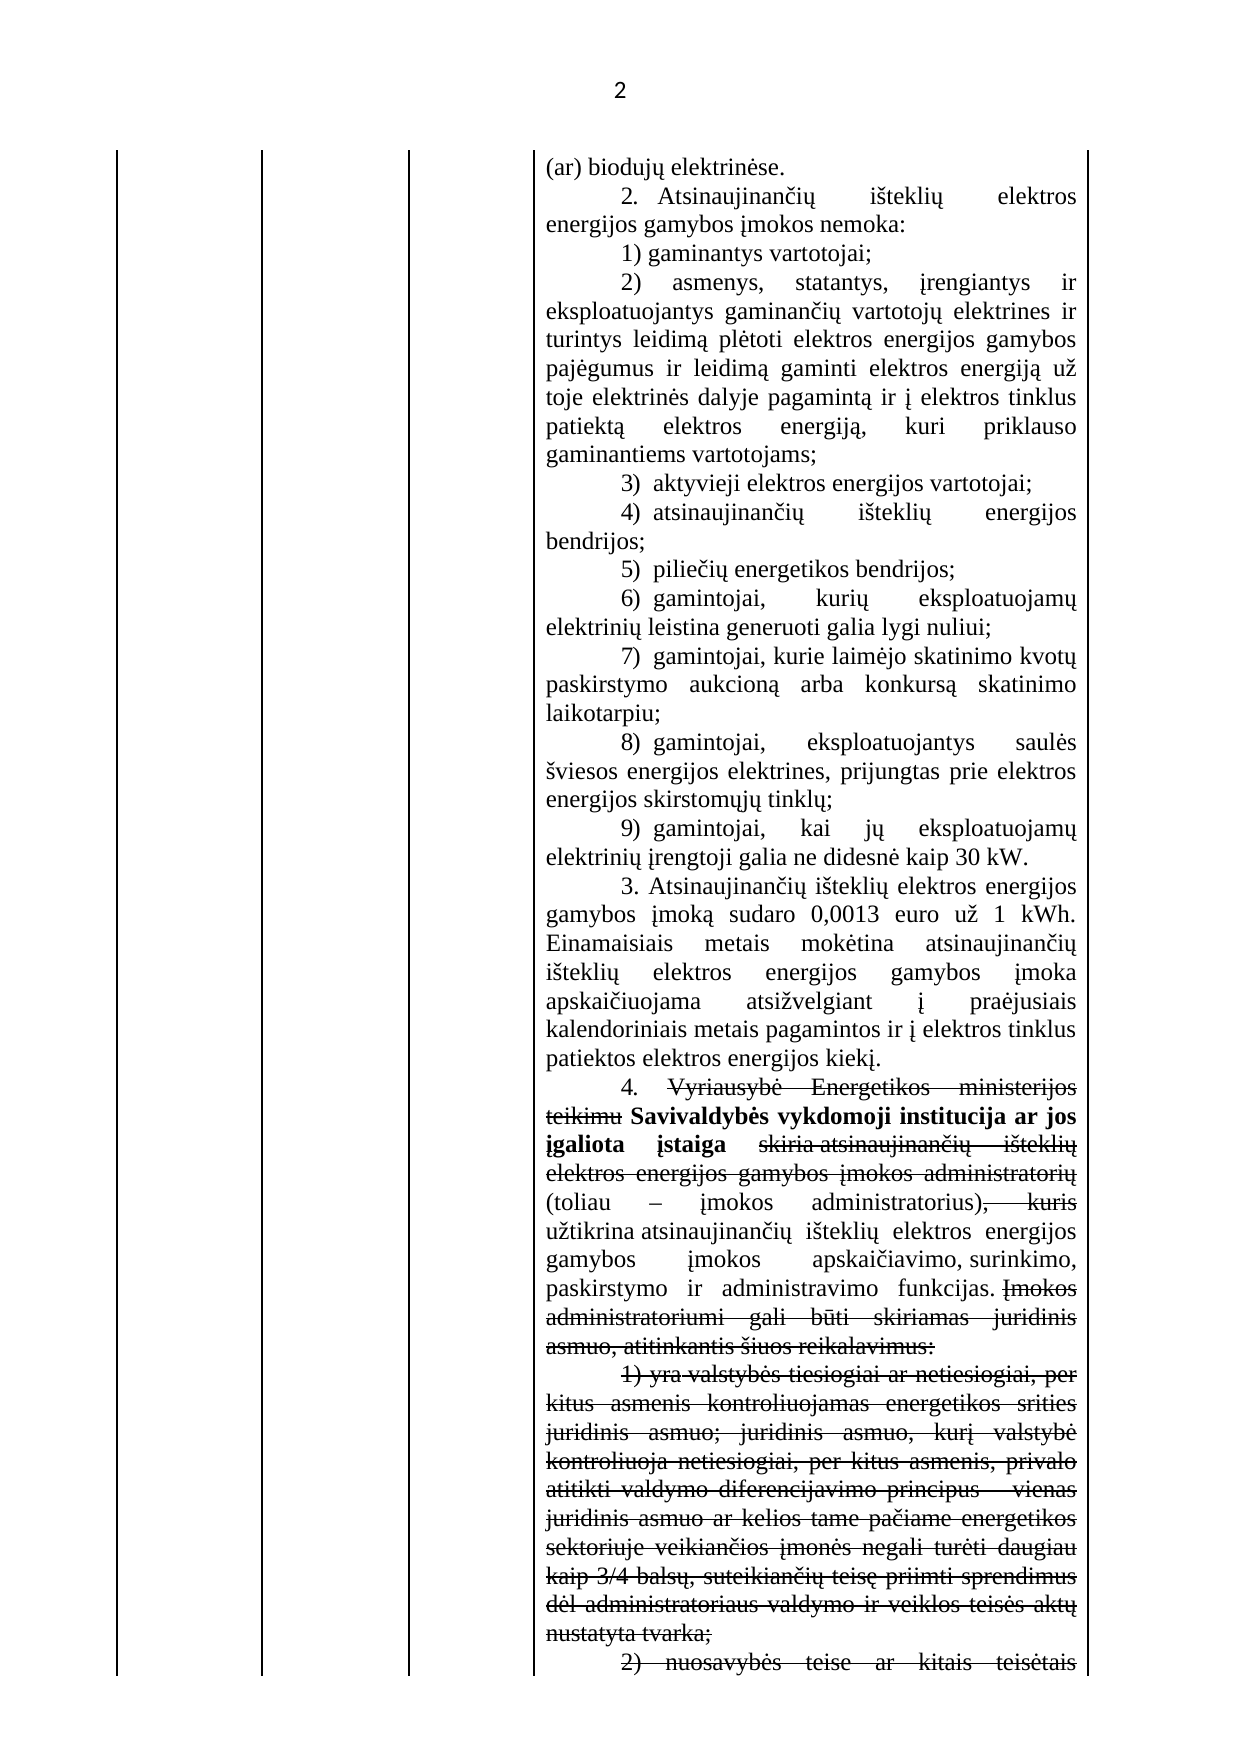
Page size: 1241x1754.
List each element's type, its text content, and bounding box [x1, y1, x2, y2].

table_cell [118, 150, 261, 1676]
table_cell (ar) biodujų elektrinėse. 2. Atsinaujinančių išteklių elektros energijos gamybos įmokos nemoka: 1) gaminantys vartotojai; 2) asmenys, statantys, įrengiantys ir eksploatuojantys gaminančių vartotojų elektrines ir turintys leidimą plėtoti elektros energijos gamybos pajėgumus ir leidimą gaminti elektros energiją už toje elektrinės dalyje pagamintą ir į elektros tinklus patiektą elektros energiją, kuri priklauso gaminantiems vartotojams; 3) aktyvieji elektros energijos vartotojai; 4) atsinaujinančių išteklių energijos bendrijos; 5) piliečių energetikos bendrijos; 6) gamintojai, kurių eksploatuojamų elektrinių leistina generuoti galia lygi nuliui; 7) gamintojai, kurie laimėjo skatinimo kvotų paskirstymo aukcioną arba konkursą skatinimo laikotarpiu; 8) gamintojai, eksploatuojantys saulės šviesos energijos elektrines, prijungtas prie elektros energijos skirstomųjų tinklų; 9) gamintojai, kai jų eksploatuojamų elektrinių įrengtoji galia ne didesnė kaip 30 kW. 3. Atsinaujinančių išteklių elektros energijos gamybos įmoką sudaro 0,0013 euro už 1 kWh. Einamaisiais metais mokėtina atsinaujinančių išteklių elektros energijos gamybos įmoka apskaičiuojama atsižvelgiant į praėjusiais kalendoriniais metais pagamintos ir į elektros tinklus patiektos elektros energijos kiekį. 4. Vyriausybė Energetikos ministerijos teikimu Savivaldybės vykdomoji institucija ar jos įgaliota įstaiga skiria atsinaujinančių išteklių elektros energijos gamybos įmokos administratorių (toliau – įmokos administratorius), kuris užtikrina atsinaujinančių išteklių elektros energijos gamybos įmokos apskaičiavimo, surinkimo, paskirstymo ir administravimo funkcijas. Įmokos administratoriumi gali būti skiriamas juridinis asmuo, atitinkantis šiuos reikalavimus: 1) yra valstybės tiesiogiai ar netiesiogiai, per kitus asmenis kontroliuojamas energetikos srities juridinis asmuo; juridinis asmuo, kurį valstybė kontroliuoja netiesiogiai, per kitus asmenis, privalo atitikti valdymo diferencijavimo principus – vienas juridinis asmuo ar kelios tame pačiame energetikos sektoriuje veikiančios įmonės negali turėti daugiau kaip 3/4 balsų, suteikiančių teisę priimti sprendimus dėl administratoriaus valdymo ir veiklos teisės aktų nustatyta tvarka; 2) nuosavybės teise ar kitais teisėtais [535, 150, 1087, 1676]
table_cell [263, 150, 408, 1676]
table_cell [410, 150, 533, 1676]
